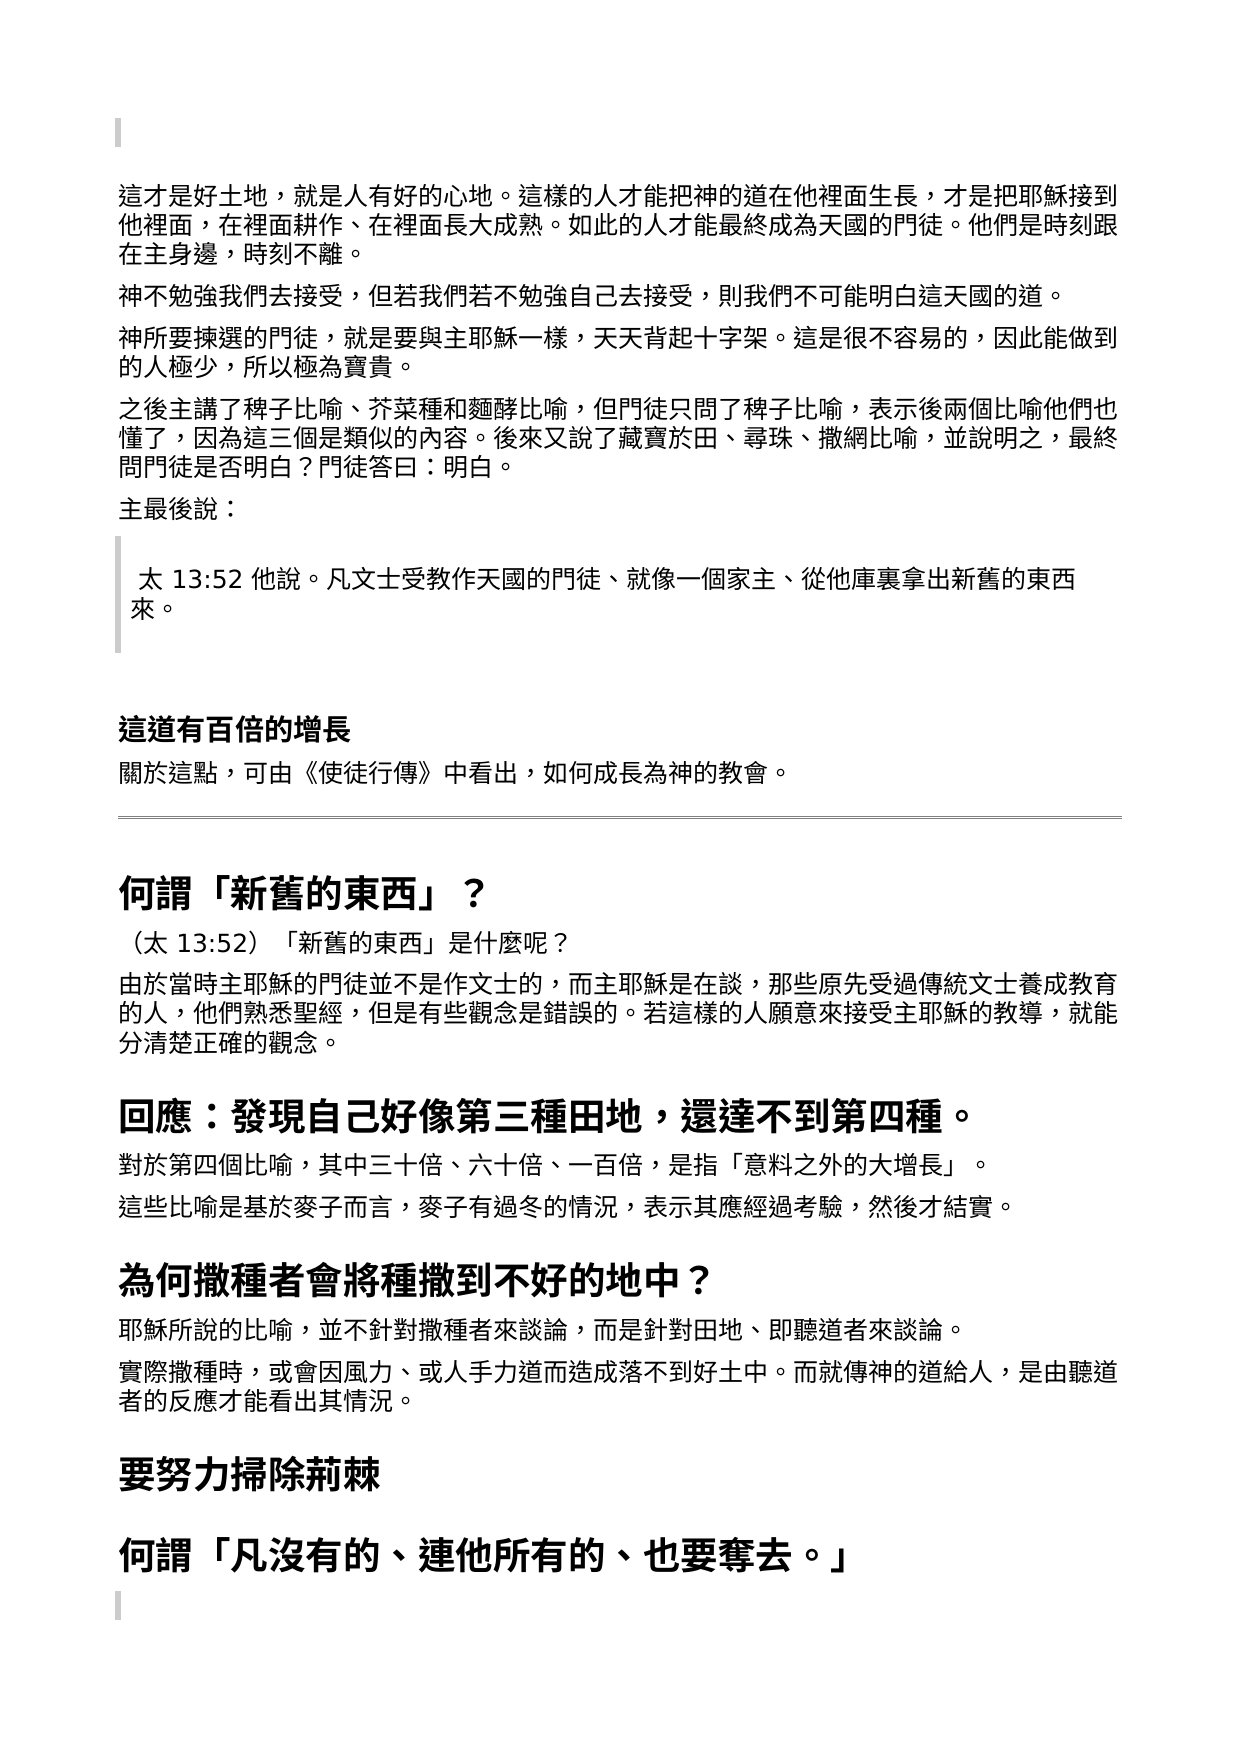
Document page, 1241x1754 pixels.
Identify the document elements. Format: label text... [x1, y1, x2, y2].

text 神不勉強我們去接受，但若我們若不勉強自己去接受，則我們不可能明白這天國的道。 [118, 282, 1122, 311]
text 神所要揀選的門徒，就是要與主耶穌一樣，天天背起十字架。這是很不容易的，因此能做到的人極少，所以極為寶貴。 [118, 324, 1122, 382]
text 這才是好土地，就是人有好的心地。這樣的人才能把神的道在他裡面生長，才是把耶穌接到他裡面，在裡面耕作、在裡面長大成熟。如此的人才能最終成為天國的門徒。他們是時刻跟在主身邊，時刻不離。 [118, 182, 1122, 270]
table_header [121, 1591, 1122, 1620]
subtitle 何謂「凡沒有的、連他所有的、也要奪去。」 [118, 1535, 1122, 1578]
subtitle 要努力掃除荊棘 [118, 1453, 1122, 1497]
subtitle 為何撒種者會將種撒到不好的地中？ [118, 1260, 1122, 1303]
text 關於這點，可由《使徒行傳》中看出，如何成長為神的教會。 [118, 759, 1122, 789]
text 這些比喻是基於麥子而言，麥子有過冬的情況，表示其應經過考驗，然後才結實。 [118, 1193, 1122, 1222]
subtitle 何謂「新舊的東西」？ [118, 873, 1122, 916]
subtitle 這道有百倍的增長 [118, 713, 1122, 747]
table_header 太 13:52 他說。凡文士受教作天國的門徒、就像一個家主、從他庫裏拿出新舊的東西來。 [121, 536, 1122, 653]
subtitle 回應：發現自己好像第三種田地，還達不到第四種。 [118, 1095, 1122, 1139]
table_header [121, 118, 1122, 147]
text 主最後說： [118, 495, 1122, 524]
text （太 13:52）「新舊的東西」是什麼呢？ [118, 929, 1122, 958]
text 耶穌所說的比喻，並不針對撒種者來談論，而是針對田地、即聽道者來談論。 [118, 1316, 1122, 1345]
text 對於第四個比喻，其中三十倍、六十倍、一百倍，是指「意料之外的大增長」。 [118, 1152, 1122, 1181]
text 由於當時主耶穌的門徒並不是作文士的，而主耶穌是在談，那些原先受過傳統文士養成教育的人，他們熟悉聖經，但是有些觀念是錯誤的。若這樣的人願意來接受主耶穌的教導，就能分清楚正確的觀念。 [118, 970, 1122, 1058]
text 之後主講了稗子比喻、芥菜種和麵酵比喻，但門徒只問了稗子比喻，表示後兩個比喻他們也懂了，因為這三個是類似的內容。後來又說了藏寶於田、尋珠、撒網比喻，並說明之，最終問門徒是否明白？門徒答曰：明白。 [118, 395, 1122, 482]
text 實際撒種時，或會因風力、或人手力道而造成落不到好土中。而就傳神的道給人，是由聽道者的反應才能看出其情況。 [118, 1358, 1122, 1416]
